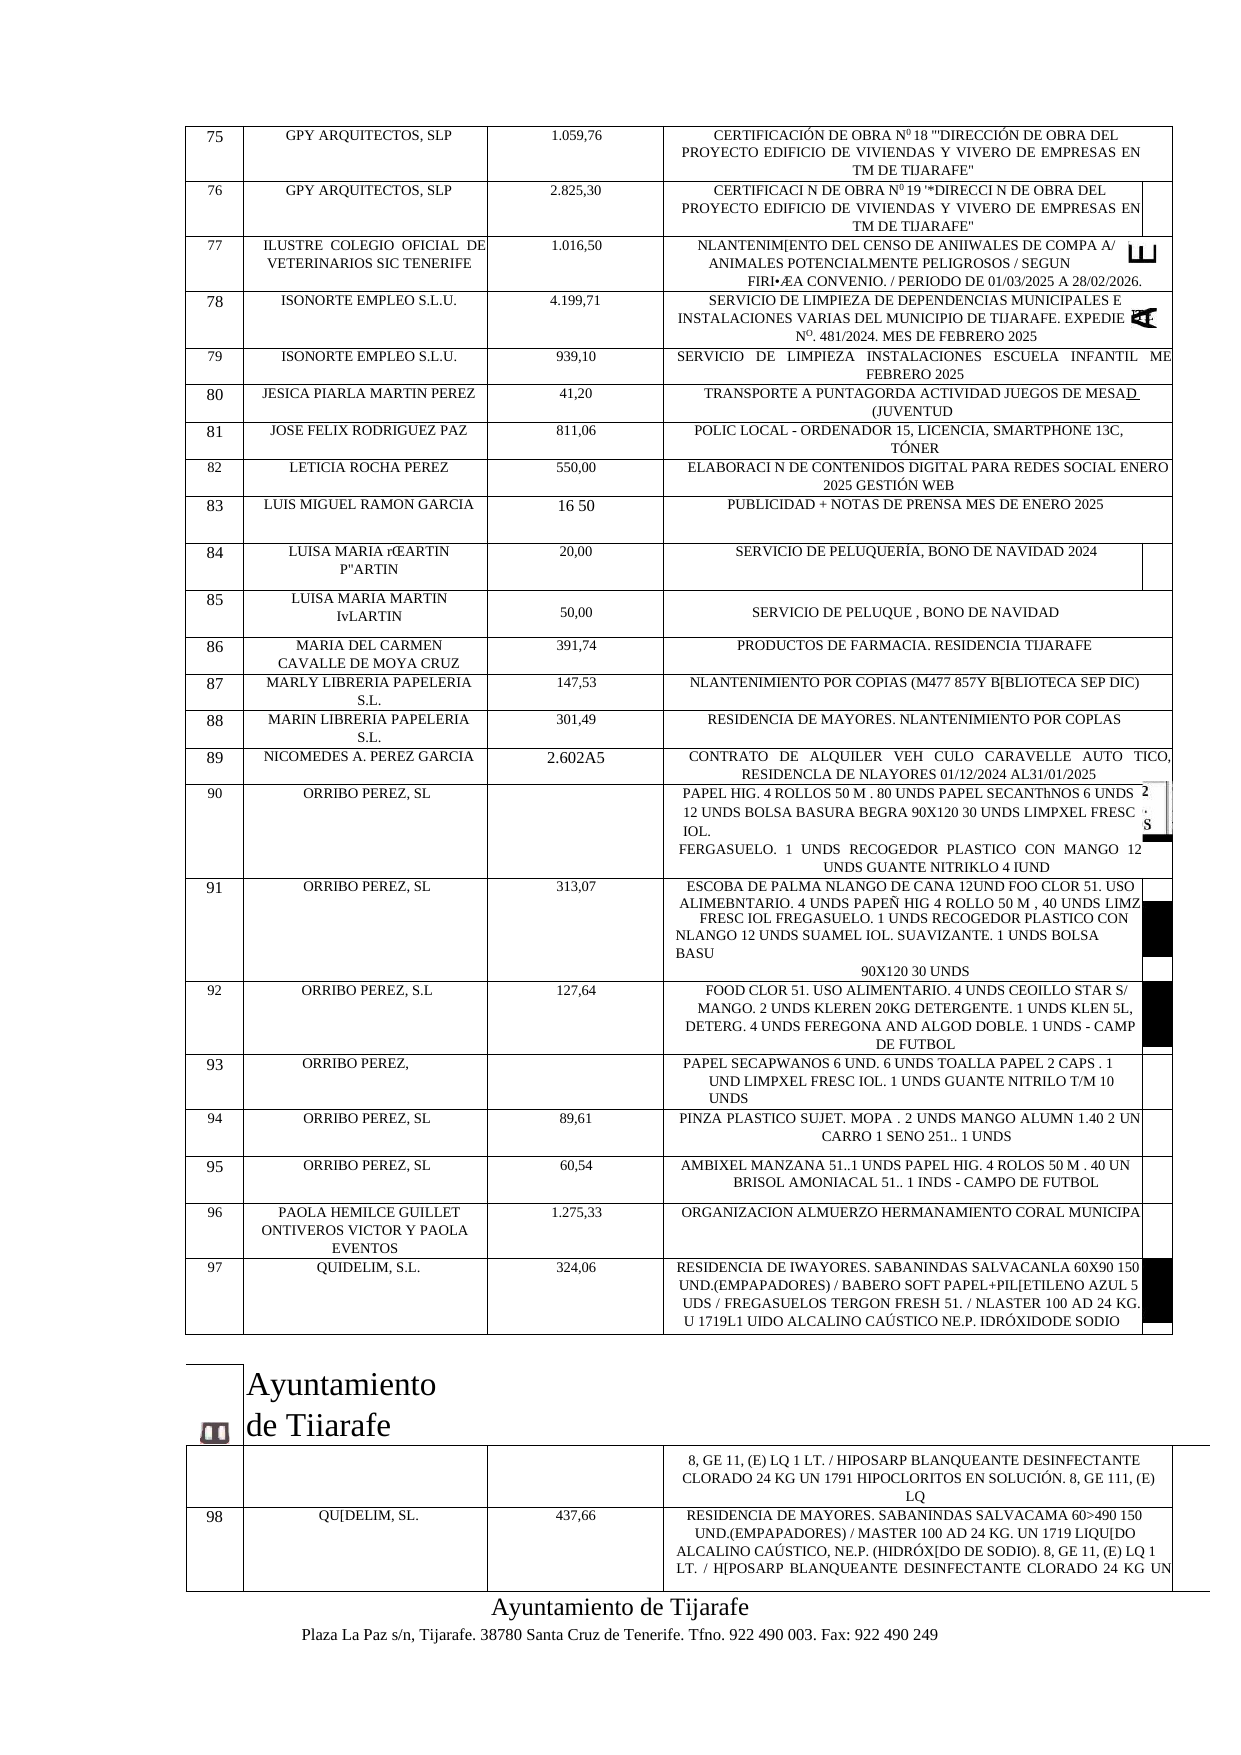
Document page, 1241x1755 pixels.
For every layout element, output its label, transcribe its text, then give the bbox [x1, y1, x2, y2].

table_cell 83 [186, 497, 243, 542]
table_cell [488, 785, 663, 878]
table_cell ESCOBA DE PALMA NLANGO DE CANA 12UND FOO CLOR 51. USO ALIMEBNTARIO. 4 UNDS PAPEÑ HIG 4 ROLLO 50 M , 40 UNDS LIMZ FRESC IOL FREGASUELO. 1 UNDS RECOGEDOR PLASTICO CON NLANGO 12 UNDS SUAMEL IOL. SUAVIZANTE. 1 UNDS BOLSA BASU 90X120 30 UNDS [664, 879, 1142, 981]
table_cell QU[DELIM, SL. [244, 1508, 487, 1591]
table_cell ORRIBO PEREZ, SL [244, 879, 487, 981]
table_cell ORRIBO PEREZ, S.L [244, 982, 487, 1054]
table_cell 41,20 [488, 385, 663, 421]
table_cell [1143, 182, 1172, 236]
table_cell MARIN LIBRERIA PAPELERIA S.L. [244, 711, 487, 747]
table_cell GPY ARQUITECTOS, SLP [244, 182, 487, 236]
table_cell 8, GE 11, (E) LQ 1 LT. / HIPOSARP BLANQUEANTE DESINFECTANTE CLORADO 24 KG UN 1791 HIPOCLORITOS EN SOLUCIÓN. 8, GE 111, (E) LQ [664, 1446, 1172, 1507]
table_cell PAPEL HIG. 4 ROLLOS 50 M . 80 UNDS PAPEL SECANThNOS 6 UNDS 12 UNDS BOLSA BASURA BEGRA 90X120 30 UNDS LIMPXEL FRESC IOL. FERGASUELO. 1 UNDS RECOGEDOR PLASTICO CON MANGO 12 UNDS GUANTE NITRIKLO 4 IUND [664, 785, 1172, 878]
table_cell JESICA PIARLA MARTIN PEREZ [244, 385, 487, 421]
table_cell 82 [186, 460, 243, 496]
table_cell POLIC LOCAL - ORDENADOR 15, LICENCIA, SMARTPHONE 13C, TÓNER [664, 423, 1172, 458]
table_cell LUISA MARIA rŒARTIN P"ARTIN [244, 544, 487, 589]
table_cell 76 [186, 182, 243, 236]
table_cell 84 [186, 544, 243, 589]
table_header [186, 1365, 243, 1445]
table_cell 87 [186, 675, 243, 710]
table_cell 89,61 [488, 1110, 663, 1156]
table_cell [1142, 497, 1172, 542]
table_cell 4.199,71 [488, 292, 663, 347]
table_cell 97 [186, 1259, 243, 1333]
table_cell ORRIBO PEREZ, SL [244, 1157, 487, 1203]
table_cell 811,06 [488, 423, 663, 458]
table_cell SERVICIO DE LIMPIEZA INSTALACIONES ESCUELA INFANTIL ME FEBRERO 2025 [664, 349, 1172, 384]
table_cell [1143, 1323, 1172, 1333]
table_cell PAPEL SECAPWANOS 6 UND. 6 UNDS TOALLA PAPEL 2 CAPS . 1 UND LIMPXEL FRESC IOL. 1 UNDS GUANTE NITRILO T/M 10 UNDS [664, 1055, 1142, 1109]
table_cell [1143, 1055, 1172, 1109]
table_cell 391,74 [488, 638, 663, 673]
table_cell NICOMEDES A. PEREZ GARCIA [244, 749, 487, 784]
table_cell LUISA MARIA MARTIN IvLARTIN [244, 591, 487, 636]
table_cell [1143, 879, 1172, 901]
table_cell 86 [186, 638, 243, 673]
table_cell NLANTENIM[ENTO DEL CENSO DE ANIIWALES DE COMPA A/ ANIMALES POTENCIALMENTE PELIGROSOS / SEGUN FIRI•ÆA CONVENIO. / PERIODO DE 01/03/2025 A 28/02/2026. [664, 237, 1172, 291]
table_cell 88 [186, 711, 243, 747]
table_cell ORRIBO PEREZ, SL [244, 1110, 487, 1156]
table_cell 85 [186, 591, 243, 636]
table_cell 1.275,33 [488, 1204, 663, 1258]
table_cell ORRIBO PEREZ, SL [244, 785, 487, 878]
table_cell 98 [187, 1508, 243, 1591]
table_cell ISONORTE EMPLEO S.L.U. [244, 349, 487, 384]
table_cell [1143, 1047, 1172, 1054]
table_header Ayuntamiento de Tiiarafe [244, 1364, 1210, 1445]
table_cell MARLY LIBRERIA PAPELERIA S.L. [244, 675, 487, 710]
table_cell [1142, 127, 1172, 181]
table_cell 437,66 [488, 1508, 663, 1591]
table_cell MARIA DEL CARMEN CAVALLE DE MOYA CRUZ [244, 638, 487, 673]
table_cell 81 [186, 423, 243, 458]
table_cell 77 [186, 237, 243, 291]
table_cell [488, 1055, 663, 1109]
table_cell CONTRATO DE ALQUILER VEH CULO CARAVELLE AUTO TICO, RESIDENCLA DE NLAYORES 01/12/2024 AL31/01/2025 [664, 749, 1172, 784]
table_cell 60,54 [488, 1157, 663, 1203]
table_cell 147,53 [488, 675, 663, 710]
table_cell 89 [186, 749, 243, 784]
table_cell CERTIFICACI N DE OBRA N0 19 '*DIRECCI N DE OBRA DEL PROYECTO EDIFICIO DE VIVIENDAS Y VIVERO DE EMPRESAS EN TM DE TIJARAFE" [664, 182, 1142, 236]
table_cell 2.825,30 [488, 182, 663, 236]
table_cell SERVICIO DE PELUQUE , BONO DE NAVIDAD [664, 591, 1142, 636]
table_cell [1173, 1446, 1210, 1591]
table_cell [488, 1446, 663, 1507]
table_cell 301,49 [488, 711, 663, 747]
table_cell [1143, 1204, 1172, 1258]
table_cell [244, 1446, 487, 1507]
table_cell 1.059,76 [488, 127, 663, 181]
table_cell [1143, 544, 1172, 589]
table_cell 80 [186, 385, 243, 421]
table_cell LUIS MIGUEL RAMON GARCIA [244, 497, 487, 542]
table_cell 50,00 [488, 591, 663, 636]
table_cell ISONORTE EMPLEO S.L.U. [244, 292, 487, 347]
table_cell 92 [186, 982, 243, 1054]
table_cell PRODUCTOS DE FARMACIA. RESIDENCIA TIJARAFE [664, 638, 1172, 673]
table_cell ILUSTRE COLEGIO OFICIAL DE VETERINARIOS SIC TENERIFE [244, 237, 487, 291]
table_cell 20,00 [488, 544, 663, 589]
table_cell SERVICIO DE LIMPIEZA DE DEPENDENCIAS MUNICIPALES E INSTALACIONES VARIAS DEL MUNICIPIO DE TIJARAFE. EXPEDIE NO. 481/2024. MES DE FEBRERO 2025 [664, 292, 1172, 347]
table_cell 78 [186, 292, 243, 347]
table_cell LETICIA ROCHA PEREZ [244, 460, 487, 496]
table_cell 90 [186, 785, 243, 878]
table_cell 96 [186, 1204, 243, 1258]
table_cell AMBIXEL MANZANA 51..1 UNDS PAPEL HIG. 4 ROLOS 50 M . 40 UN BRISOL AMONIACAL 51.. 1 INDS - CAMPO DE FUTBOL [664, 1157, 1142, 1203]
table_cell PINZA PLASTICO SUJET. MOPA . 2 UNDS MANGO ALUMN 1.40 2 UN CARRO 1 SENO 251.. 1 UNDS [664, 1110, 1142, 1156]
table_cell 94 [186, 1110, 243, 1156]
table_cell 324,06 [488, 1259, 663, 1333]
table_cell CERTIFICACIÓN DE OBRA N0 18 "'DIRECCIÓN DE OBRA DEL PROYECTO EDIFICIO DE VIVIENDAS Y VIVERO DE EMPRESAS EN TM DE TIJARAFE" [664, 127, 1142, 181]
table_cell [1143, 957, 1172, 981]
table_cell QUIDELIM, S.L. [244, 1259, 487, 1333]
table_cell PAOLA HEMILCE GUILLET ONTIVEROS VICTOR Y PAOLA EVENTOS [244, 1204, 487, 1258]
table_cell [1143, 1110, 1172, 1156]
table_cell RESIDENCIA DE IWAYORES. SABANINDAS SALVACANLA 60X90 150 UND.(EMPAPADORES) / BABERO SOFT PAPEL+PIL[ETILENO AZUL 5 UDS / FREGASUELOS TERGON FRESH 51. / NLASTER 100 AD 24 KG. U 1719L1 UIDO ALCALINO CAÚSTICO NE.P. IDRÓXIDODE SODIO [664, 1259, 1142, 1333]
table_cell ELABORACI N DE CONTENIDOS DIGITAL PARA REDES SOCIAL ENERO 2025 GESTIÓN WEB [664, 460, 1172, 496]
table_cell [187, 1446, 243, 1507]
table_cell 75 [186, 127, 243, 181]
table_cell [1143, 1157, 1172, 1203]
table_cell [1142, 591, 1172, 636]
table_cell FOOD CLOR 51. USO ALIMENTARIO. 4 UNDS CEOILLO STAR S/ MANGO. 2 UNDS KLEREN 20KG DETERGENTE. 1 UNDS KLEN 5L, DETERG. 4 UNDS FEREGONA AND ALGOD DOBLE. 1 UNDS - CAMP DE FUTBOL [664, 982, 1142, 1054]
table_cell 1.016,50 [488, 237, 663, 291]
table_cell 16 50 [488, 497, 663, 542]
table_cell TRANSPORTE A PUNTAGORDA ACTIVIDAD JUEGOS DE MESAD (JUVENTUD [664, 385, 1172, 421]
table_cell NLANTENIMIENTO POR COPIAS (M477 857Y B[BLIOTECA SEP DIC) [664, 675, 1172, 710]
table_cell RESIDENCIA DE MAYORES. SABANINDAS SALVACAMA 60>490 150 UND.(EMPAPADORES) / MASTER 100 AD 24 KG. UN 1719 LIQU[DO ALCALINO CAÚSTICO, NE.P. (HIDRÓX[DO DE SODIO). 8, GE 11, (E) LQ 1 LT. / H[POSARP BLANQUEANTE DESINFECTANTE CLORADO 24 KG UN [664, 1508, 1172, 1591]
table_cell GPY ARQUITECTOS, SLP [244, 127, 487, 181]
table_cell 79 [186, 349, 243, 384]
table_cell JOSE FELIX RODRIGUEZ PAZ [244, 423, 487, 458]
table_cell RESIDENCIA DE MAYORES. NLANTENIMIENTO POR COPLAS [664, 711, 1172, 747]
table_cell ORRIBO PEREZ, [244, 1055, 487, 1109]
table_cell 95 [186, 1157, 243, 1203]
table_cell 127,64 [488, 982, 663, 1054]
table_cell 93 [186, 1055, 243, 1109]
table_cell 313,07 [488, 879, 663, 981]
table_cell 939,10 [488, 349, 663, 384]
table_cell 91 [186, 879, 243, 981]
table_cell ORGANIZACION ALMUERZO HERMANAMIENTO CORAL MUNICIPA [664, 1204, 1142, 1258]
table_cell 550,00 [488, 460, 663, 496]
table_cell PUBLICIDAD + NOTAS DE PRENSA MES DE ENERO 2025 [664, 497, 1142, 542]
table_cell 2.602A5 [488, 749, 663, 784]
table_cell SERVICIO DE PELUQUERÍA, BONO DE NAVIDAD 2024 [664, 544, 1142, 589]
